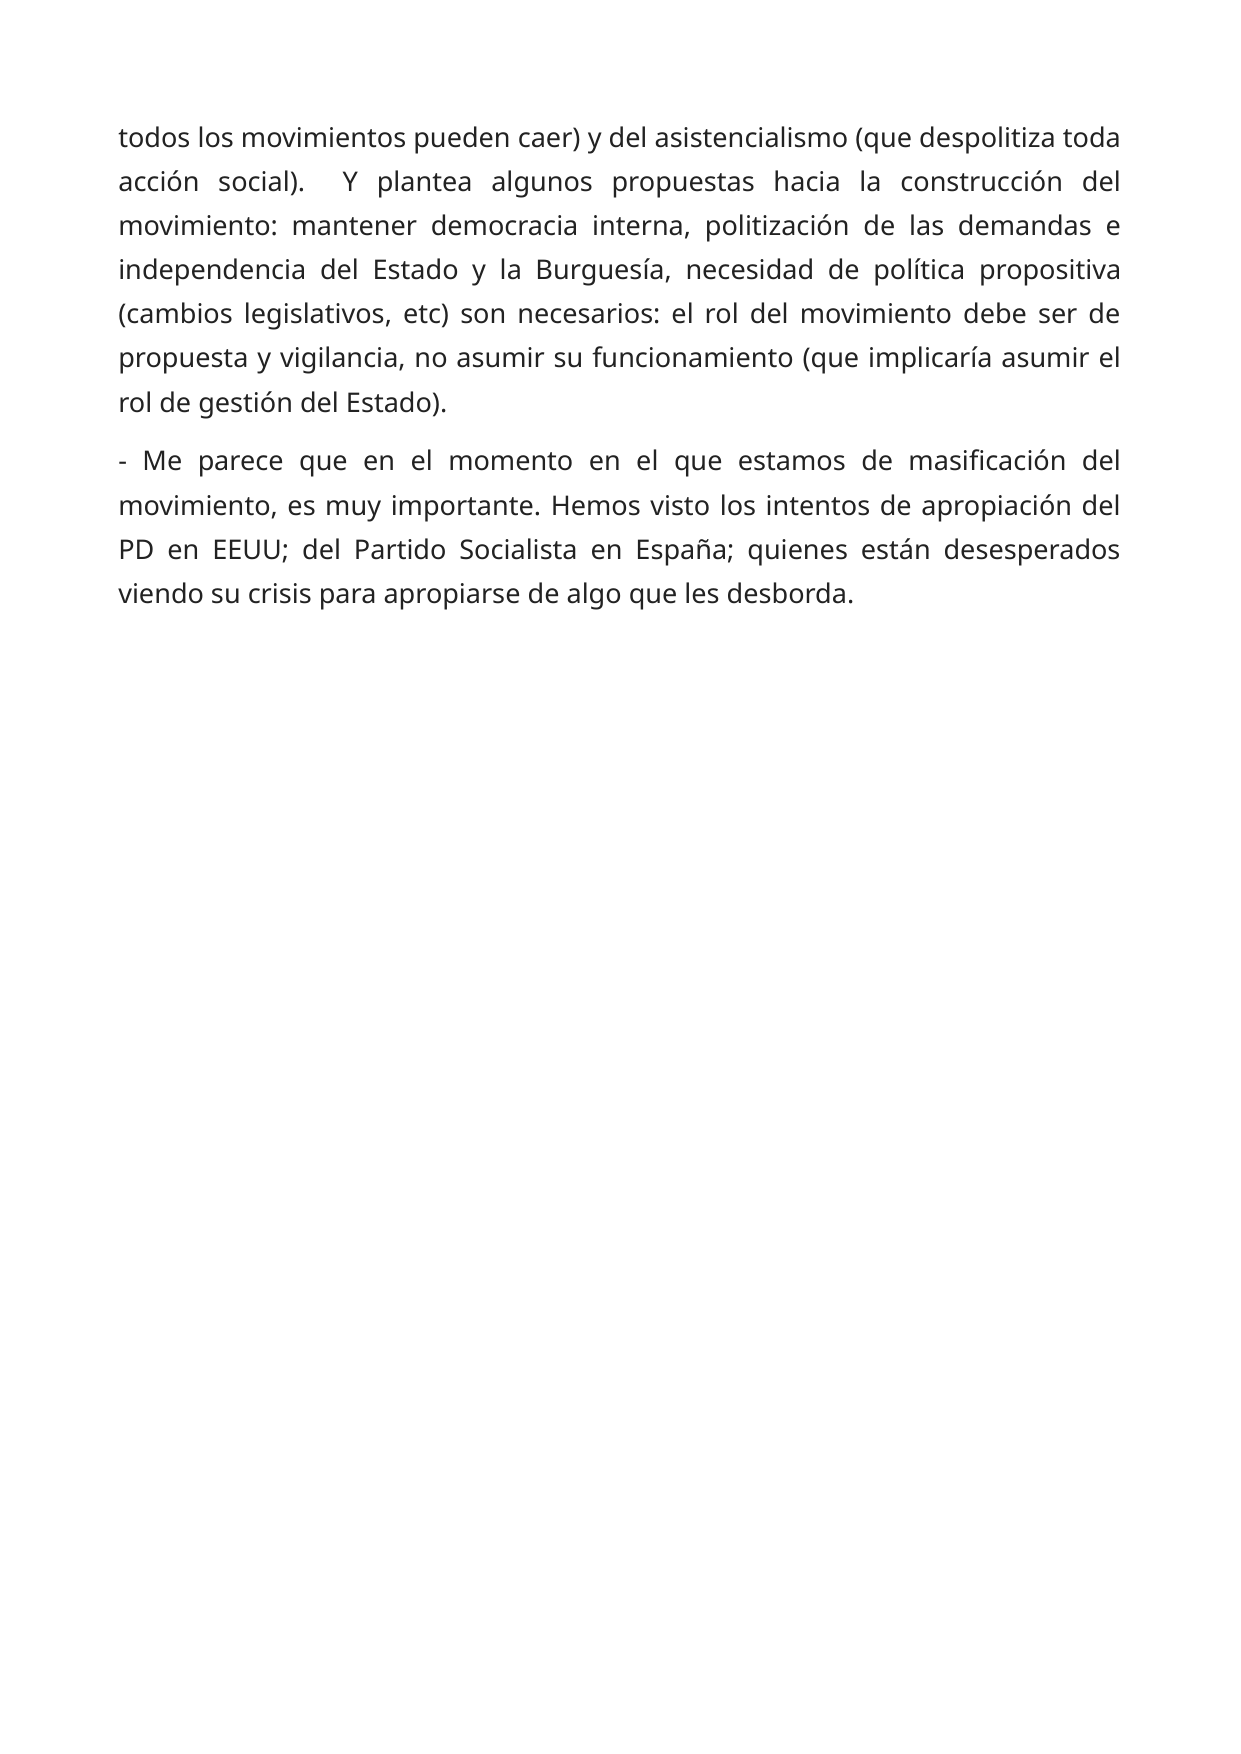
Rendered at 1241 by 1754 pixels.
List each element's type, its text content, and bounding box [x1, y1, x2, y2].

text - Me parece que en el momento en el que estamos de masificación del movimiento, es muy importante. Hemos visto los intentos de apropiación del PD en EEUU; del Partido Socialista en España; quienes están desesperados viendo su crisis para apropiarse de algo que les desborda. [118, 442, 1122, 611]
text todos los movimientos pueden caer) y del asistencialismo (que despolitiza toda acción social). Y plantea algunos propuestas hacia la construcción del movimiento: mantener democracia interna, politización de las demandas e independencia del Estado y la Burguesía, necesidad de política propositiva (cambios legislativos, etc) son necesarios: el rol del movimiento debe ser de propuesta y vigilancia, no asumir su funcionamiento (que implicaría asumir el rol de gestión del Estado). [118, 118, 1122, 420]
